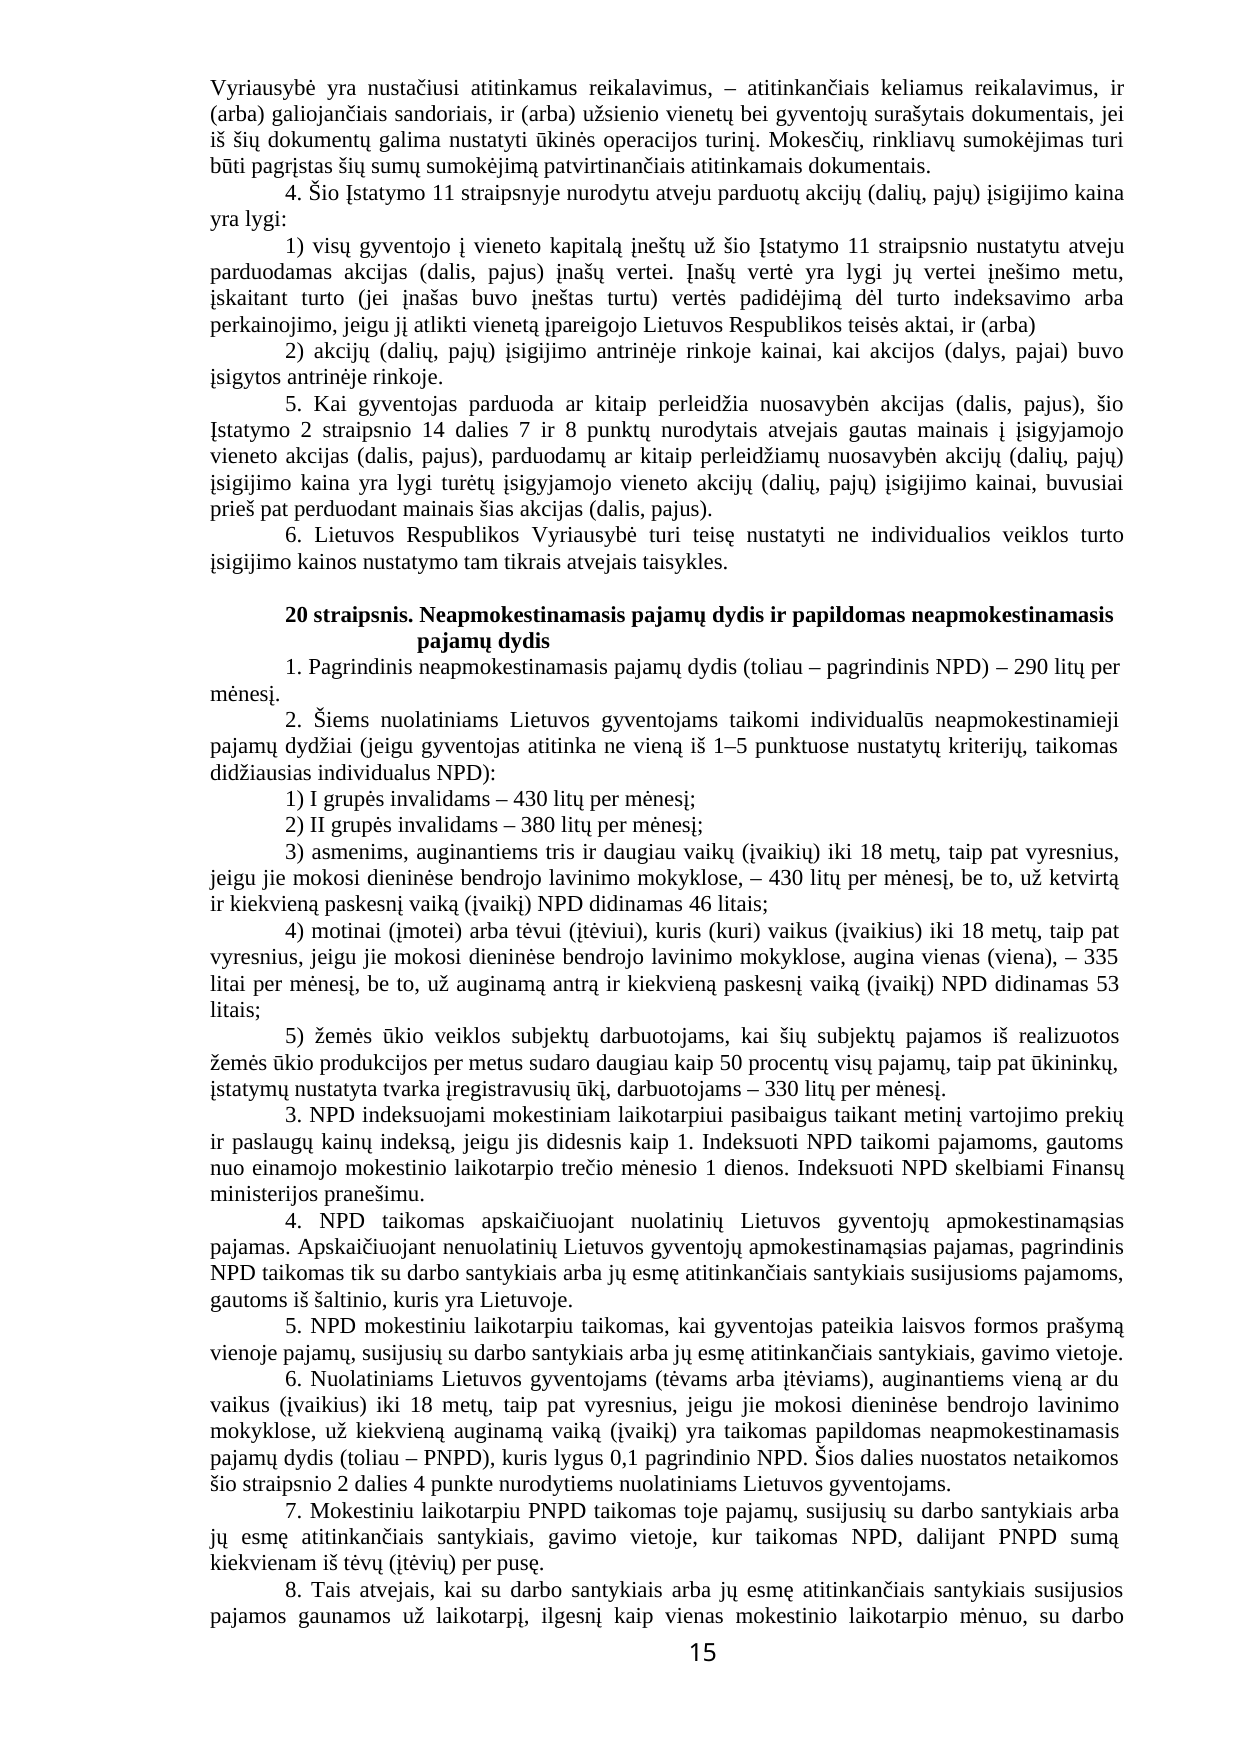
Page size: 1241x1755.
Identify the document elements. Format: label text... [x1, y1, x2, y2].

text 1. Pagrindinis neapmokestinamasis pajamų dydis (toliau – pagrindinis NPD) – 290 litų per mėnesį. [210, 653, 1120, 706]
text 4. Šio Įstatymo 11 straipsnyje nurodytu atveju parduotų akcijų (dalių, pajų) įsigijimo kaina yra lygi: [210, 179, 1126, 232]
text pajamų dydis [417, 627, 1126, 653]
text 3) asmenims, auginantiems tris ir daugiau vaikų (įvaikių) iki 18 metų, taip pat vyresnius, jeigu jie mokosi dieninėse bendrojo lavinimo mokyklose, – 430 litų per mėnesį, be to, už ketvirtą ir kiekvieną paskesnį vaiką (įvaikį) NPD didinamas 46 litais; [210, 838, 1120, 917]
text 20 straipsnis. Neapmokestinamasis pajamų dydis ir papildomas neapmokestinamasis [285, 601, 1126, 627]
text 1) I grupės invalidams – 430 litų per mėnesį; [210, 785, 1120, 811]
text 3. NPD indeksuojami mokestiniam laikotarpiui pasibaigus taikant metinį vartojimo prekių ir paslaugų kainų indeksą, jeigu jis didesnis kaip 1. Indeksuoti NPD taikomi pajamoms, gautoms nuo einamojo mokestinio laikotarpio trečio mėnesio 1 dienos. Indeksuoti NPD skelbiami Finansų ministerijos pranešimu. [210, 1101, 1126, 1207]
text 5) žemės ūkio veiklos subjektų darbuotojams, kai šių subjektų pajamos iš realizuotos žemės ūkio produkcijos per metus sudaro daugiau kaip 50 procentų visų pajamų, taip pat ūkininkų, įstatymų nustatyta tvarka įregistravusių ūkį, darbuotojams – 330 litų per mėnesį. [210, 1022, 1120, 1101]
text 4) motinai (įmotei) arba tėvui (įtėviui), kuris (kuri) vaikus (įvaikius) iki 18 metų, taip pat vyresnius, jeigu jie mokosi dieninėse bendrojo lavinimo mokyklose, augina vienas (viena), – 335 litai per mėnesį, be to, už auginamą antrą ir kiekvieną paskesnį vaiką (įvaikį) NPD didinamas 53 litais; [210, 917, 1120, 1022]
text 7. Mokestiniu laikotarpiu PNPD taikomas toje pajamų, susijusių su darbo santykiais arba jų esmę atitinkančiais santykiais, gavimo vietoje, kur taikomas NPD, dalijant PNPD sumą kiekvienam iš tėvų (įtėvių) per pusę. [210, 1497, 1120, 1576]
text 5. NPD mokestiniu laikotarpiu taikomas, kai gyventojas pateikia laisvos formos prašymą vienoje pajamų, susijusių su darbo santykiais arba jų esmę atitinkančiais santykiais, gavimo vietoje. [210, 1312, 1126, 1365]
text 6. Nuolatiniams Lietuvos gyventojams (tėvams arba įtėviams), auginantiems vieną ar du vaikus (įvaikius) iki 18 metų, taip pat vyresnius, jeigu jie mokosi dieninėse bendrojo lavinimo mokyklose, už kiekvieną auginamą vaiką (įvaikį) yra taikomas papildomas neapmokestinamasis pajamų dydis (toliau – PNPD), kuris lygus 0,1 pagrindinio NPD. Šios dalies nuostatos netaikomos šio straipsnio 2 dalies 4 punkte nurodytiems nuolatiniams Lietuvos gyventojams. [210, 1365, 1120, 1497]
text 1) visų gyventojo į vieneto kapitalą įneštų už šio Įstatymo 11 straipsnio nustatytu atveju parduodamas akcijas (dalis, pajus) įnašų vertei. Įnašų vertė yra lygi jų vertei įnešimo metu, įskaitant turto (jei įnašas buvo įneštas turtu) vertės padidėjimą dėl turto indeksavimo arba perkainojimo, jeigu jį atlikti vienetą įpareigojo Lietuvos Respublikos teisės aktai, ir (arba) [210, 232, 1126, 337]
text 2) akcijų (dalių, pajų) įsigijimo antrinėje rinkoje kainai, kai akcijos (dalys, pajai) buvo įsigytos antrinėje rinkoje. [210, 337, 1126, 390]
text 4. NPD taikomas apskaičiuojant nuolatinių Lietuvos gyventojų apmokestinamąsias pajamas. Apskaičiuojant nenuolatinių Lietuvos gyventojų apmokestinamąsias pajamas, pagrindinis NPD taikomas tik su darbo santykiais arba jų esmę atitinkančiais santykiais susijusioms pajamoms, gautoms iš šaltinio, kuris yra Lietuvoje. [210, 1207, 1126, 1312]
text 6. Lietuvos Respublikos Vyriausybė turi teisę nustatyti ne individualios veiklos turto įsigijimo kainos nustatymo tam tikrais atvejais taisykles. [210, 522, 1126, 574]
subtitle 5. Kai gyventojas parduoda ar kitaip perleidžia nuosavybėn akcijas (dalis, pajus), šio Įstatymo 2 straipsnio 14 dalies 7 ir 8 punktų nurodytais atvejais gautas mainais į įsigyjamojo vieneto akcijas (dalis, pajus), parduodamų ar kitaip perleidžiamų nuosavybėn akcijų (dalių, pajų) įsigijimo kaina yra lygi turėtų įsigyjamojo vieneto akcijų (dalių, pajų) įsigijimo kainai, buvusiai prieš pat perduodant mainais šias akcijas (dalis, pajus). [210, 390, 1126, 522]
text 8. Tais atvejais, kai su darbo santykiais arba jų esmę atitinkančiais santykiais susijusios pajamos gaunamos už laikotarpį, ilgesnį kaip vienas mokestinio laikotarpio mėnuo, su darbo [210, 1576, 1126, 1628]
text 2. Šiems nuolatiniams Lietuvos gyventojams taikomi individualūs neapmokestinamieji pajamų dydžiai (jeigu gyventojas atitinka ne vieną iš 1–5 punktuose nustatytų kriterijų, taikomas didžiausias individualus NPD): [210, 706, 1120, 785]
text 2) II grupės invalidams – 380 litų per mėnesį; [210, 811, 1120, 838]
text Vyriausybė yra nustačiusi atitinkamus reikalavimus, – atitinkančiais keliamus reikalavimus, ir (arba) galiojančiais sandoriais, ir (arba) užsienio vienetų bei gyventojų surašytais dokumentais, jei iš šių dokumentų galima nustatyti ūkinės operacijos turinį. Mokesčių, rinkliavų sumokėjimas turi būti pagrįstas šių sumų sumokėjimą patvirtinančiais atitinkamais dokumentais. [210, 73, 1126, 179]
